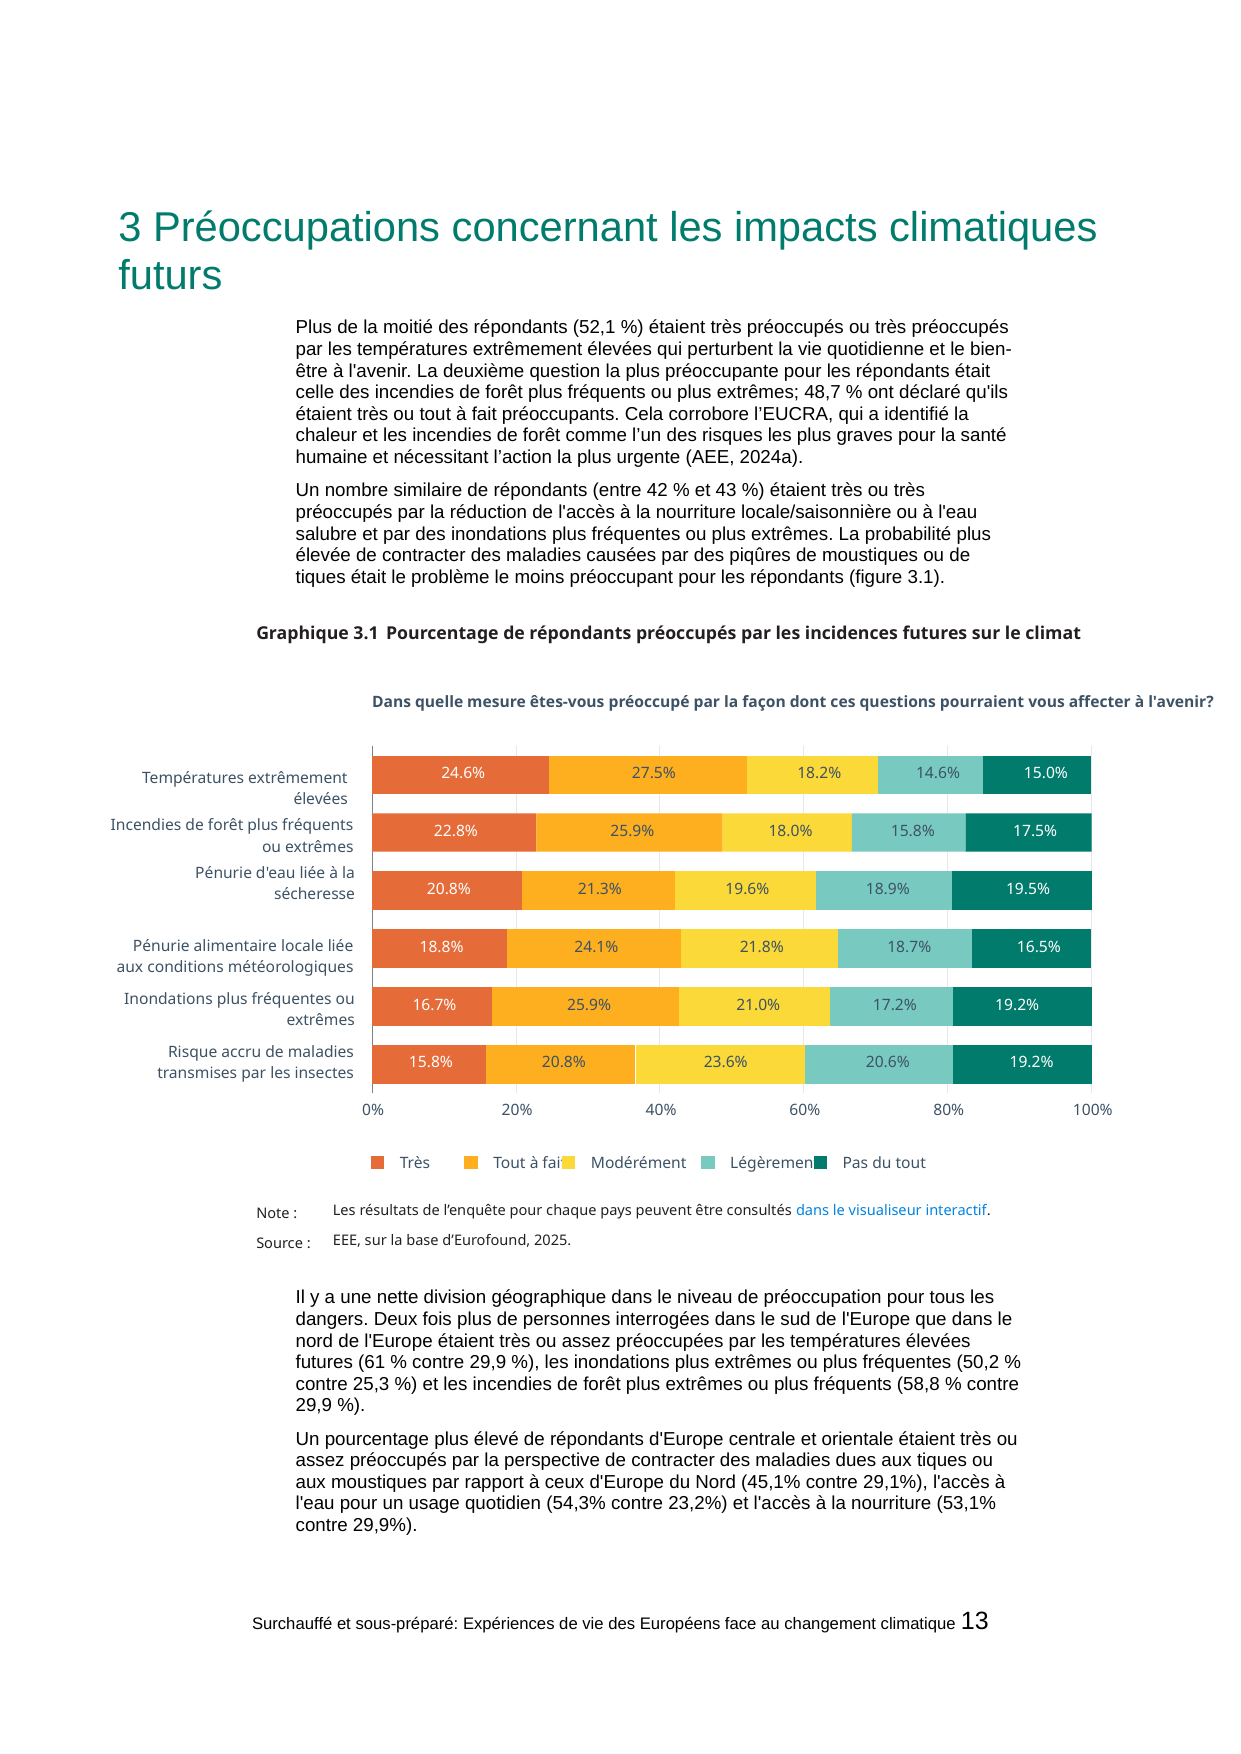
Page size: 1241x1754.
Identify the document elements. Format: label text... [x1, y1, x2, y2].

text Plus de la moitié des répondants (52,1 %) étaient très préoccupés ou très préoccupés par les températures extrêmement élevées qui perturbent la vie quotidienne et le bien-être à l'avenir. La deuxième question la plus préoccupante pour les répondants était celle des incendies de forêt plus fréquents ou plus extrêmes; 48,7 % ont déclaré qu'ils étaient très ou tout à fait préoccupants. Cela corrobore l’EUCRA, qui a identifié la chaleur et les incendies de forêt comme l’un des risques les plus graves pour la santé humaine et nécessitant l’action la plus urgente (AEE, 2024a). [295, 316, 1022, 467]
subtitle 3 Préoccupations concernant les impacts climatiques futurs [118, 202, 1122, 298]
text Un pourcentage plus élevé de répondants d'Europe centrale et orientale étaient très ou assez préoccupés par la perspective de contracter des maladies dues aux tiques ou aux moustiques par rapport à ceux d'Europe du Nord (45,1% contre 29,1%), l'accès à l'eau pour un usage quotidien (54,3% contre 23,2%) et l'accès à la nourriture (53,1% contre 29,9%). [295, 1427, 1022, 1535]
text Un nombre similaire de répondants (entre 42 % et 43 %) étaient très ou très préoccupés par la réduction de l'accès à la nourriture locale/saisonnière ou à l'eau salubre et par des inondations plus fréquentes ou plus extrêmes. La probabilité plus élevée de contracter des maladies causées par des piqûres de moustiques ou de tiques était le problème le moins préoccupant pour les répondants (figure 3.1). [295, 479, 1022, 587]
text Il y a une nette division géographique dans le niveau de préoccupation pour tous les dangers. Deux fois plus de personnes interrogées dans le sud de l'Europe que dans le nord de l'Europe étaient très ou assez préoccupées par les températures élevées futures (61 % contre 29,9 %), les inondations plus extrêmes ou plus fréquentes (50,2 % contre 25,3 %) et les incendies de forêt plus extrêmes ou plus fréquents (58,8 % contre 29,9 %). [295, 1286, 1022, 1416]
